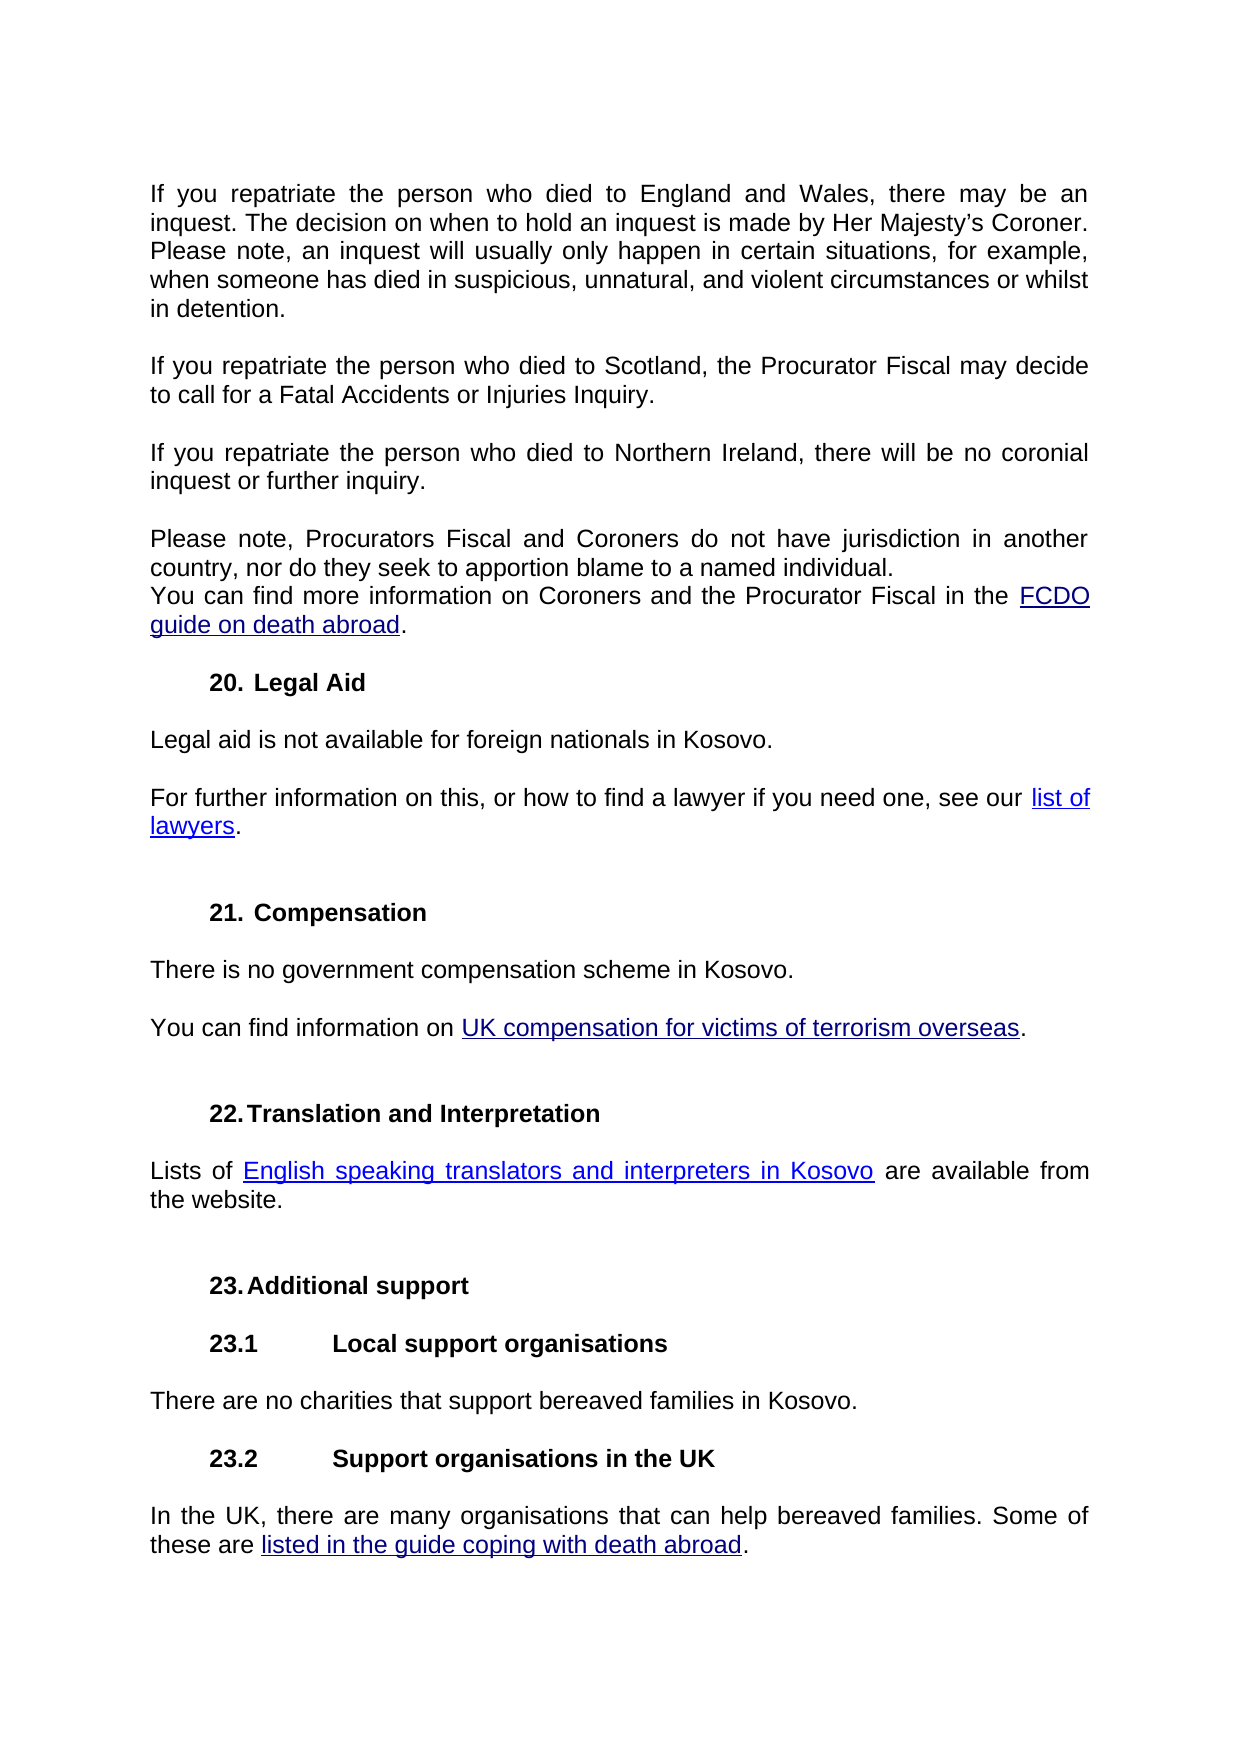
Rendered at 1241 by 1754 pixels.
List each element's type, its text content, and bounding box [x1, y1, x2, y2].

text You can find information on UK compensation for victims of terrorism overseas. [150, 1012, 1090, 1041]
text Lists of English speaking translators and interpreters in Kosovo are available from the website. [150, 1156, 1090, 1214]
list Local support organisations [209, 1329, 1090, 1357]
text You can find more information on Coroners and the Procurator Fiscal in the FCDO guide on death abroad. [150, 581, 1090, 639]
text Legal aid is not available for foreign nationals in Kosovo. [150, 725, 1090, 754]
text If you repatriate the person who died to Northern Ireland, there will be no coronial inquest or further inquiry. [150, 437, 1090, 495]
list Additional support [209, 1271, 1090, 1300]
list Translation and Interpretation [209, 1099, 1090, 1127]
list Compensation [209, 897, 1090, 926]
text There is no government compensation scheme in Kosovo. [150, 955, 1090, 984]
text There are no charities that support bereaved families in Kosovo. [150, 1386, 1090, 1415]
text Please note, Procurators Fiscal and Coroners do not have jurisdiction in another country, nor do they seek to apportion blame to a named individual. [150, 524, 1090, 581]
list Support organisations in the UK [209, 1444, 1090, 1472]
text If you repatriate the person who died to Scotland, the Procurator Fiscal may decide to call for a Fatal Accidents or Injuries Inquiry. [150, 351, 1090, 409]
list Legal Aid [209, 667, 1090, 696]
text In the UK, there are many organisations that can help bereaved families. Some of these are listed in the guide coping with death abroad. [150, 1501, 1090, 1559]
text If you repatriate the person who died to England and Wales, there may be an inquest. The decision on when to hold an inquest is made by Her Majesty’s Coroner. Please note, an inquest will usually only happen in certain situations, for example, when someone has died in suspicious, unnatural, and violent circumstances or whilst in detention. [150, 179, 1090, 322]
text For further information on this, or how to find a lawyer if you need one, see our list of lawyers. [150, 782, 1090, 840]
